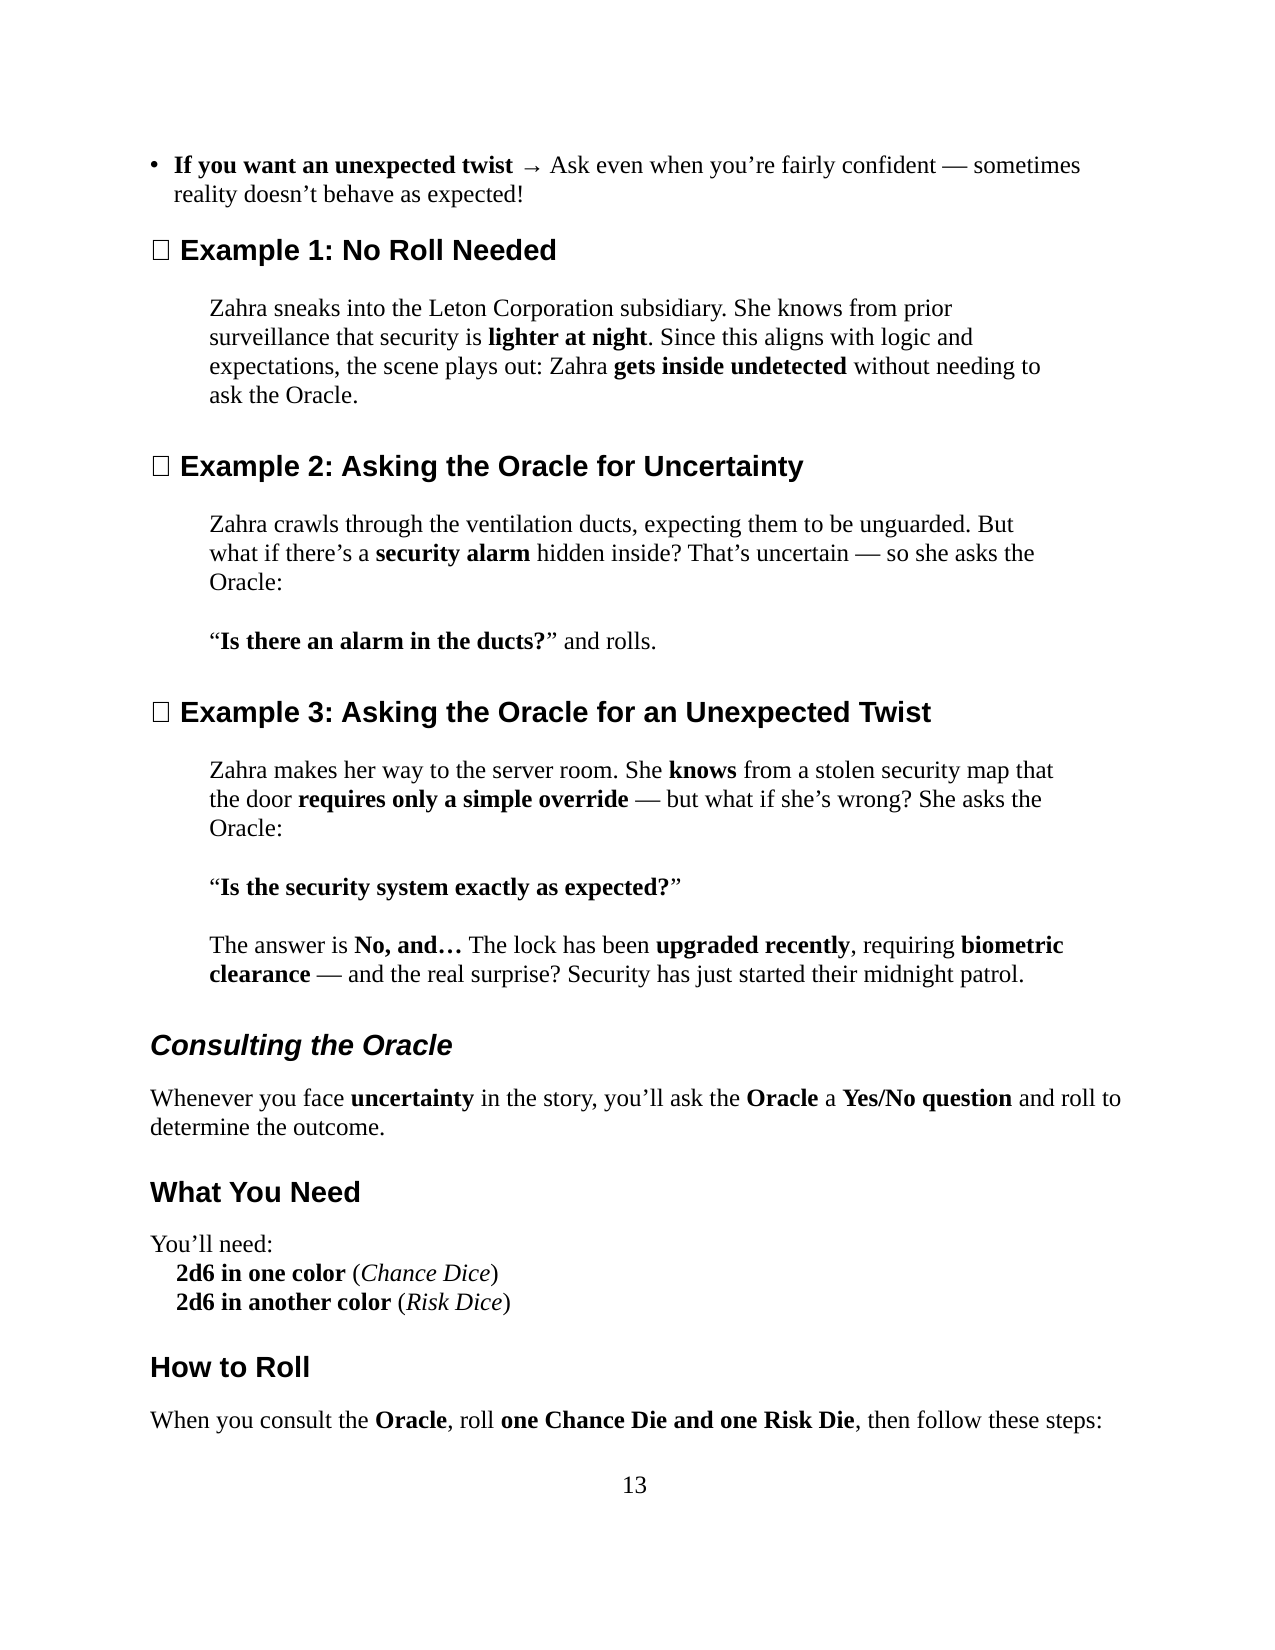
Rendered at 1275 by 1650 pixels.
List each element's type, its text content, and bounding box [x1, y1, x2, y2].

subtitle 📌 Example 2: Asking the Oracle for Uncertainty [150, 448, 1125, 482]
text Zahra sneaks into the Leton Corporation subsidiary. She knows from prior surveillance that security is lighter at night. Since this aligns with logic and expectations, the scene plays out: Zahra gets inside undetected without needing to ask the Oracle. [209, 293, 1066, 408]
text Zahra crawls through the ventilation ducts, expecting them to be unguarded. But what if there’s a security alarm hidden inside? That’s uncertain — so she asks the Oracle: [209, 509, 1066, 596]
subtitle 📌 Example 3: Asking the Oracle for an Unexpected Twist [150, 694, 1125, 728]
text “Is the security system exactly as expected?” [209, 872, 1066, 901]
text “Is there an alarm in the ducts?” and rolls. [209, 626, 1066, 654]
text You’ll need: ✅ 2d6 in one color (Chance Dice) ✅ 2d6 in another color (Risk Dice) [150, 1229, 1125, 1316]
text Whenever you face uncertainty in the story, you’ll ask the Oracle a Yes/No question and roll to determine the outcome. [150, 1083, 1125, 1141]
list If you want an unexpected twist → Ask even when you’re fairly confident — sometimes reality doesn’t behave as expected! [150, 150, 1125, 207]
subtitle How to Roll [150, 1350, 1125, 1383]
text Zahra makes her way to the server room. She knows from a stolen security map that the door requires only a simple override — but what if she’s wrong? She asks the Oracle: [209, 756, 1066, 842]
text The answer is No, and… The lock has been upgraded recently, requiring biometric clearance — and the real surprise? Security has just started their midnight patrol. [209, 931, 1066, 988]
subtitle 📌 Example 1: No Roll Needed [150, 232, 1125, 266]
subtitle What You Need [150, 1174, 1125, 1208]
text When you consult the Oracle, roll one Chance Die and one Risk Die, then follow these steps: [150, 1405, 1125, 1433]
subtitle Consulting the Oracle [150, 1028, 1125, 1062]
